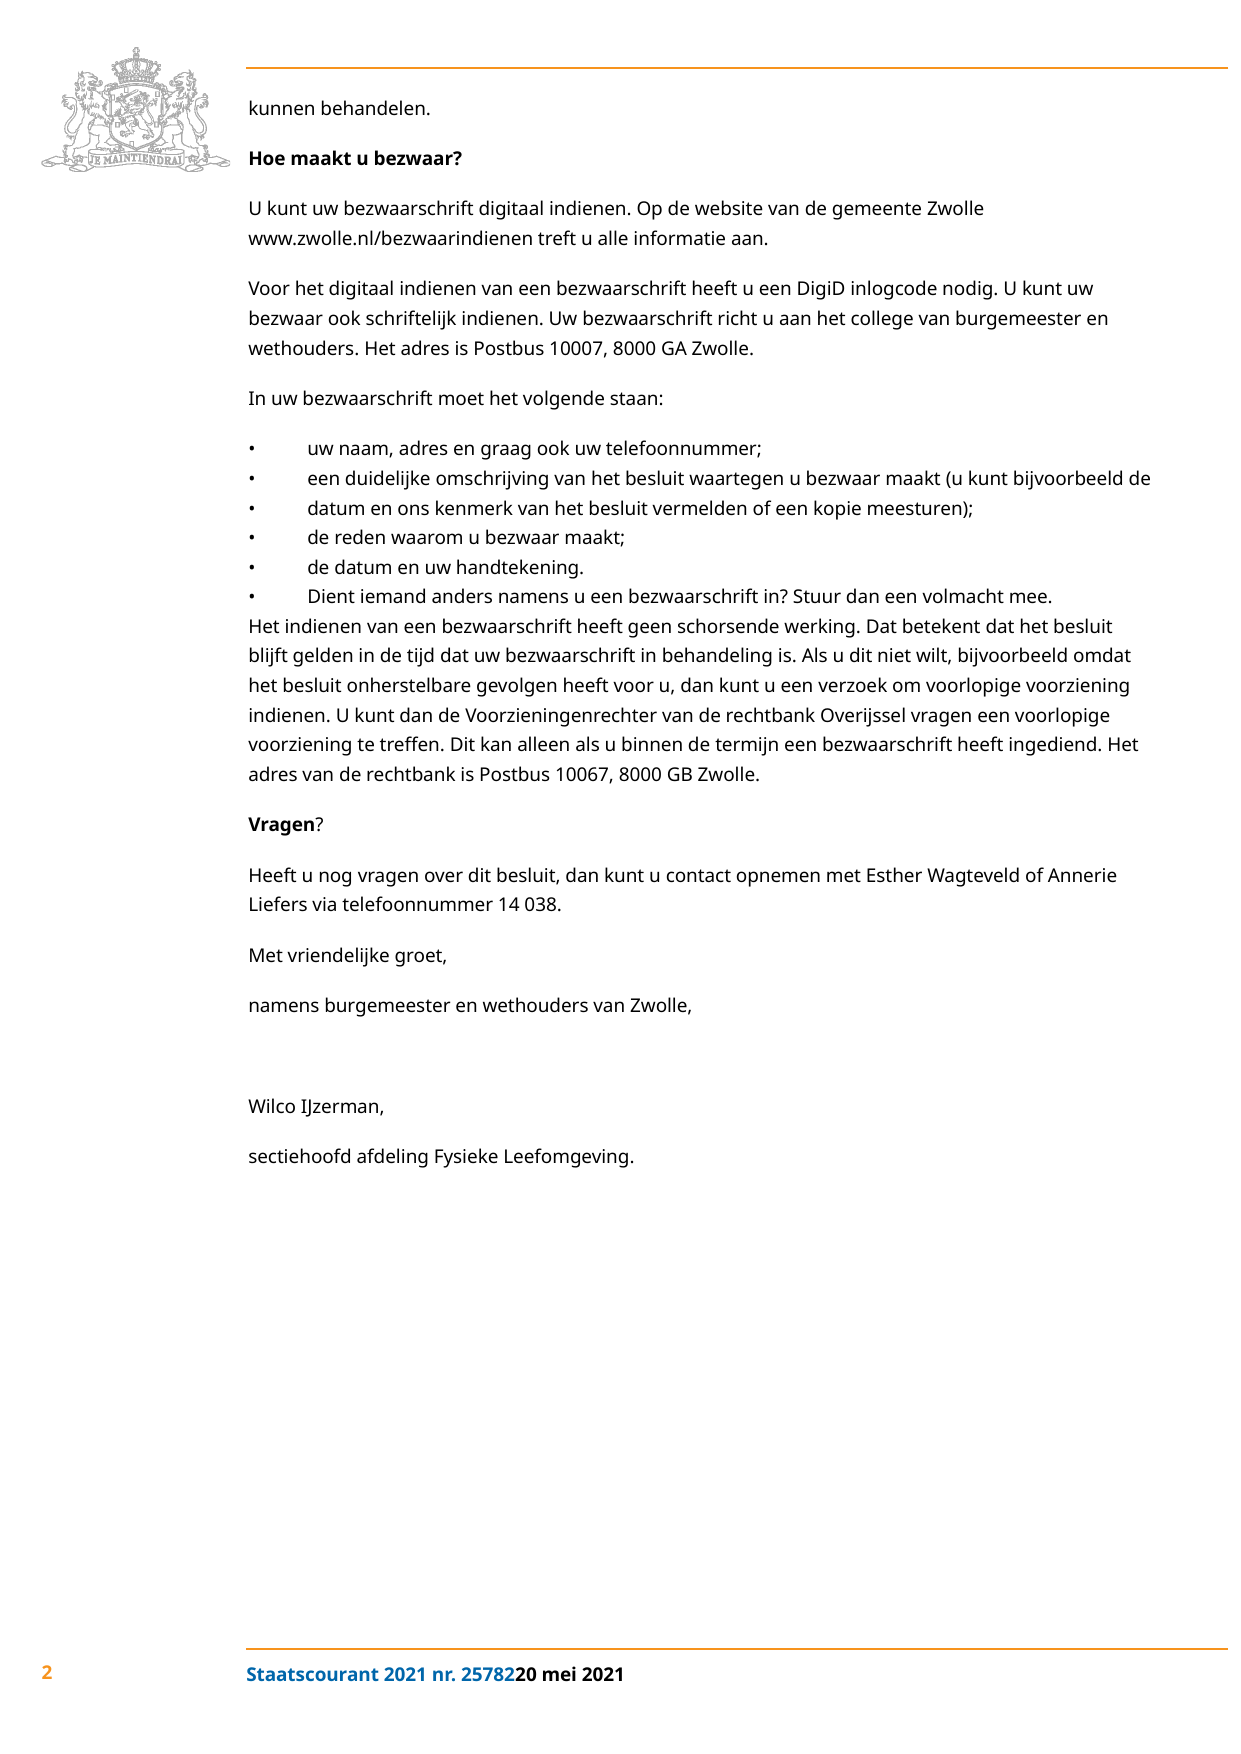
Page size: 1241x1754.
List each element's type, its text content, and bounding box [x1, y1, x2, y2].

list de datum en uw handtekening. [248, 554, 1152, 580]
text U kunt uw bezwaarschrift digitaal indienen. Op de website van de gemeente Zwolle www.zwolle.nl/bezwaarindienen treft u alle informatie aan. [248, 196, 1152, 251]
text Wilco IJzerman, [248, 1093, 1152, 1119]
picture [41, 47, 231, 172]
text Hoe maakt u bezwaar? [248, 145, 1152, 171]
list een duidelijke omschrijving van het besluit waartegen u bezwaar maakt (u kunt bijvoorbeeld de [248, 465, 1152, 491]
text In uw bezwaarschrift moet het volgende staan: [248, 385, 1152, 411]
list uw naam, adres en graag ook uw telefoonnummer; [248, 436, 1152, 461]
text Met vriendelijke groet, [248, 942, 1152, 968]
list de reden waarom u bezwaar maakt; [248, 524, 1152, 550]
text Het indienen van een bezwaarschrift heeft geen schorsende werking. Dat betekent dat het besluit blijft gelden in de tijd dat uw bezwaarschrift in behandeling is. Als u dit niet wilt, bijvoorbeeld omdat het besluit onherstelbare gevolgen heeft voor u, dan kunt u een verzoek om voorlopige voorziening indienen. U kunt dan de Voorzieningenrechter van de rechtbank Overijssel vragen een voorlopige voorziening te treffen. Dit kan alleen als u binnen de termijn een bezwaarschrift heeft ingediend. Het adres van de rechtbank is Postbus 10067, 8000 GB Zwolle. [248, 613, 1152, 787]
text Heeft u nog vragen over dit besluit, dan kunt u contact opnemen met Esther Wagteveld of Annerie Liefers via telefoonnummer 14 038. [248, 862, 1152, 917]
text Vragen? [248, 811, 1152, 837]
text namens burgemeester en wethouders van Zwolle, [248, 992, 1152, 1018]
text sectiehoofd afdeling Fysieke Leefomgeving. [248, 1143, 1152, 1169]
list datum en ons kenmerk van het besluit vermelden of een kopie meesturen); [248, 495, 1152, 521]
list Dient iemand anders namens u een bezwaarschrift in? Stuur dan een volmacht mee. [248, 583, 1152, 609]
text Voor het digitaal indienen van een bezwaarschrift heeft u een DigiD inlogcode nodig. U kunt uw bezwaar ook schriftelijk indienen. Uw bezwaarschrift richt u aan het college van burgemeester en wethouders. Het adres is Postbus 10007, 8000 GA Zwolle. [248, 276, 1152, 361]
text kunnen behandelen. [248, 95, 1152, 121]
